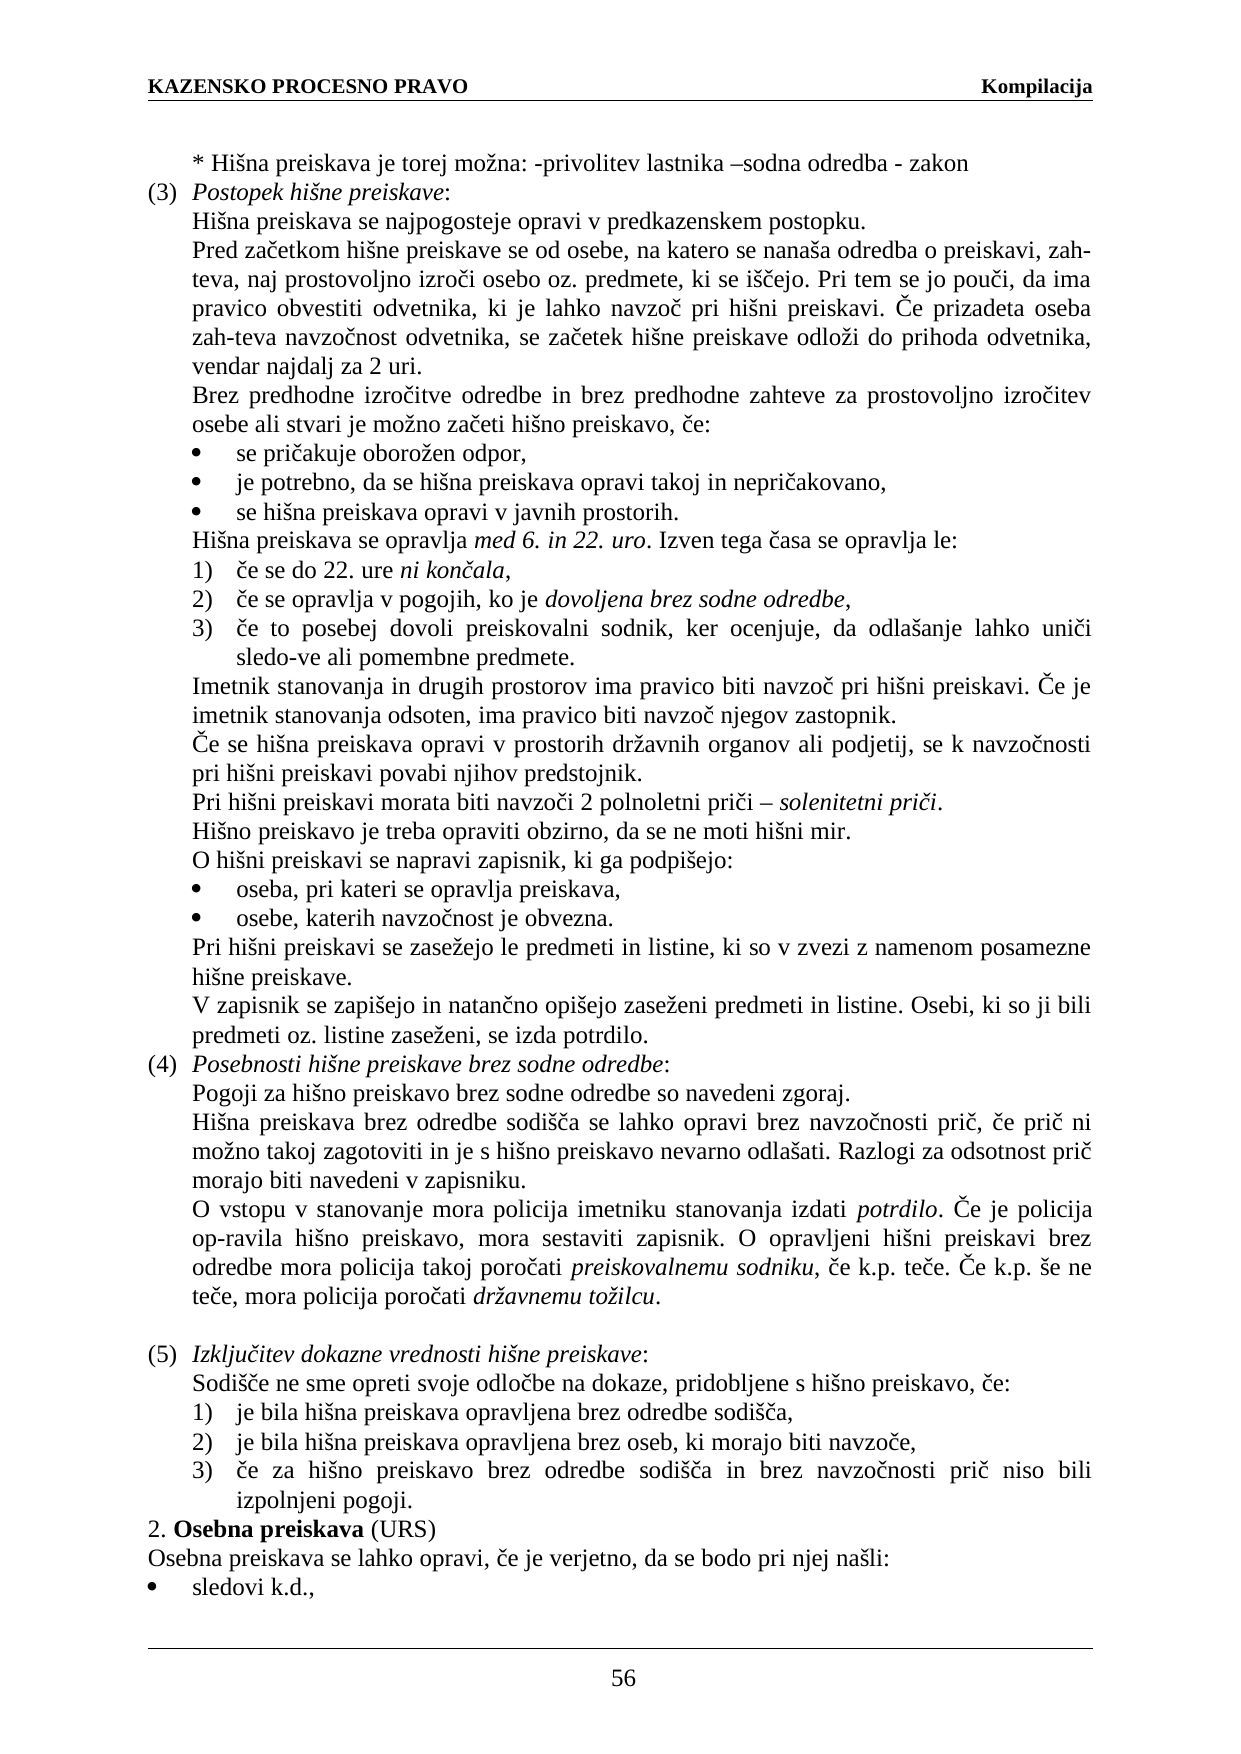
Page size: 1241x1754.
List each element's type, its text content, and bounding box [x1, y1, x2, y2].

text Imetnik stanovanja in drugih prostorov ima pravico biti navzoč pri hišni preiskavi. Če je imetnik stanovanja odsoten, ima pravico biti navzoč njegov zastopnik. [192, 671, 1093, 729]
list sledovi k.d., [148, 1572, 1093, 1601]
list Posebnosti hišne preiskave brez sodne odredbe: [148, 1048, 1093, 1078]
text Hišna preiskava se najpogosteje opravi v predkazenskem postopku. [192, 206, 1093, 235]
text Pri hišni preiskavi morata biti navzoči 2 polnoletni priči – solenitetni priči. [192, 787, 1093, 816]
list osebe, katerih navzočnost je obvezna. [192, 903, 1093, 932]
list Postopek hišne preiskave: [148, 177, 1093, 206]
list je potrebno, da se hišna preiskava opravi takoj in nepričakovano, [192, 467, 1093, 496]
list če se do 22. ure ni končala, [192, 554, 1093, 583]
list oseba, pri kateri se opravlja preiskava, [192, 874, 1093, 903]
text O vstopu v stanovanje mora policija imetniku stanovanja izdati potrdilo. Če je policija op-ravila hišno preiskavo, mora sestaviti zapisnik. O opravljeni hišni preiskavi brez odredbe mora policija takoj poročati preiskovalnemu sodniku, če k.p. teče. Če k.p. še ne teče, mora policija poročati državnemu tožilcu. [192, 1194, 1093, 1310]
text Pred začetkom hišne preiskave se od osebe, na katero se nanaša odredba o preiskavi, zah-teva, naj prostovoljno izroči osebo oz. predmete, ki se iščejo. Pri tem se jo pouči, da ima pravico obvestiti odvetnika, ki je lahko navzoč pri hišni preiskavi. Če prizadeta oseba zah-teva navzočnost odvetnika, se začetek hišne preiskave odloži do prihoda odvetnika, vendar najdalj za 2 uri. [192, 235, 1093, 380]
list če to posebej dovoli preiskovalni sodnik, ker ocenjuje, da odlašanje lahko uniči sledo-ve ali pomembne predmete. [192, 613, 1093, 671]
text Hišno preiskavo je treba opraviti obzirno, da se ne moti hišni mir. [192, 816, 1093, 845]
list Izključitev dokazne vrednosti hišne preiskave: [148, 1339, 1093, 1368]
text Pogoji za hišno preiskavo brez sodne odredbe so navedeni zgoraj. [192, 1078, 1093, 1107]
text Pri hišni preiskavi se zasežejo le predmeti in listine, ki so v zvezi z namenom posamezne hišne preiskave. [192, 932, 1093, 990]
list je bila hišna preiskava opravljena brez odredbe sodišča, [192, 1397, 1093, 1426]
list se hišna preiskava opravi v javnih prostorih. [192, 496, 1093, 525]
text * Hišna preiskava je torej možna: -privolitev lastnika –sodna odredba - zakon [192, 148, 1093, 177]
list če se opravlja v pogojih, ko je dovoljena brez sodne odredbe, [192, 583, 1093, 613]
text Osebna preiskava se lahko opravi, če je verjetno, da se bodo pri njej našli: [148, 1543, 1093, 1572]
text Brez predhodne izročitve odredbe in brez predhodne zahteve za prostovoljno izročitev osebe ali stvari je možno začeti hišno preiskavo, če: [192, 380, 1093, 438]
text Hišna preiskava se opravlja med 6. in 22. uro. Izven tega časa se opravlja le: [192, 525, 1093, 554]
text Če se hišna preiskava opravi v prostorih državnih organov ali podjetij, se k navzočnosti pri hišni preiskavi povabi njihov predstojnik. [192, 729, 1093, 787]
list če za hišno preiskavo brez odredbe sodišča in brez navzočnosti prič niso bili izpolnjeni pogoji. [192, 1455, 1093, 1513]
text 2. Osebna preiskava (URS) [148, 1513, 1093, 1543]
text V zapisnik se zapišejo in natančno opišejo zaseženi predmeti in listine. Osebi, ki so ji bili predmeti oz. listine zaseženi, se izda potrdilo. [192, 990, 1093, 1048]
list se pričakuje oborožen odpor, [192, 438, 1093, 467]
text Sodišče ne sme opreti svoje odločbe na dokaze, pridobljene s hišno preiskavo, če: [192, 1368, 1093, 1397]
list je bila hišna preiskava opravljena brez oseb, ki morajo biti navzoče, [192, 1426, 1093, 1455]
text Hišna preiskava brez odredbe sodišča se lahko opravi brez navzočnosti prič, če prič ni možno takoj zagotoviti in je s hišno preiskavo nevarno odlašati. Razlogi za odsotnost prič morajo biti navedeni v zapisniku. [192, 1107, 1093, 1194]
text O hišni preiskavi se napravi zapisnik, ki ga podpišejo: [192, 845, 1093, 874]
